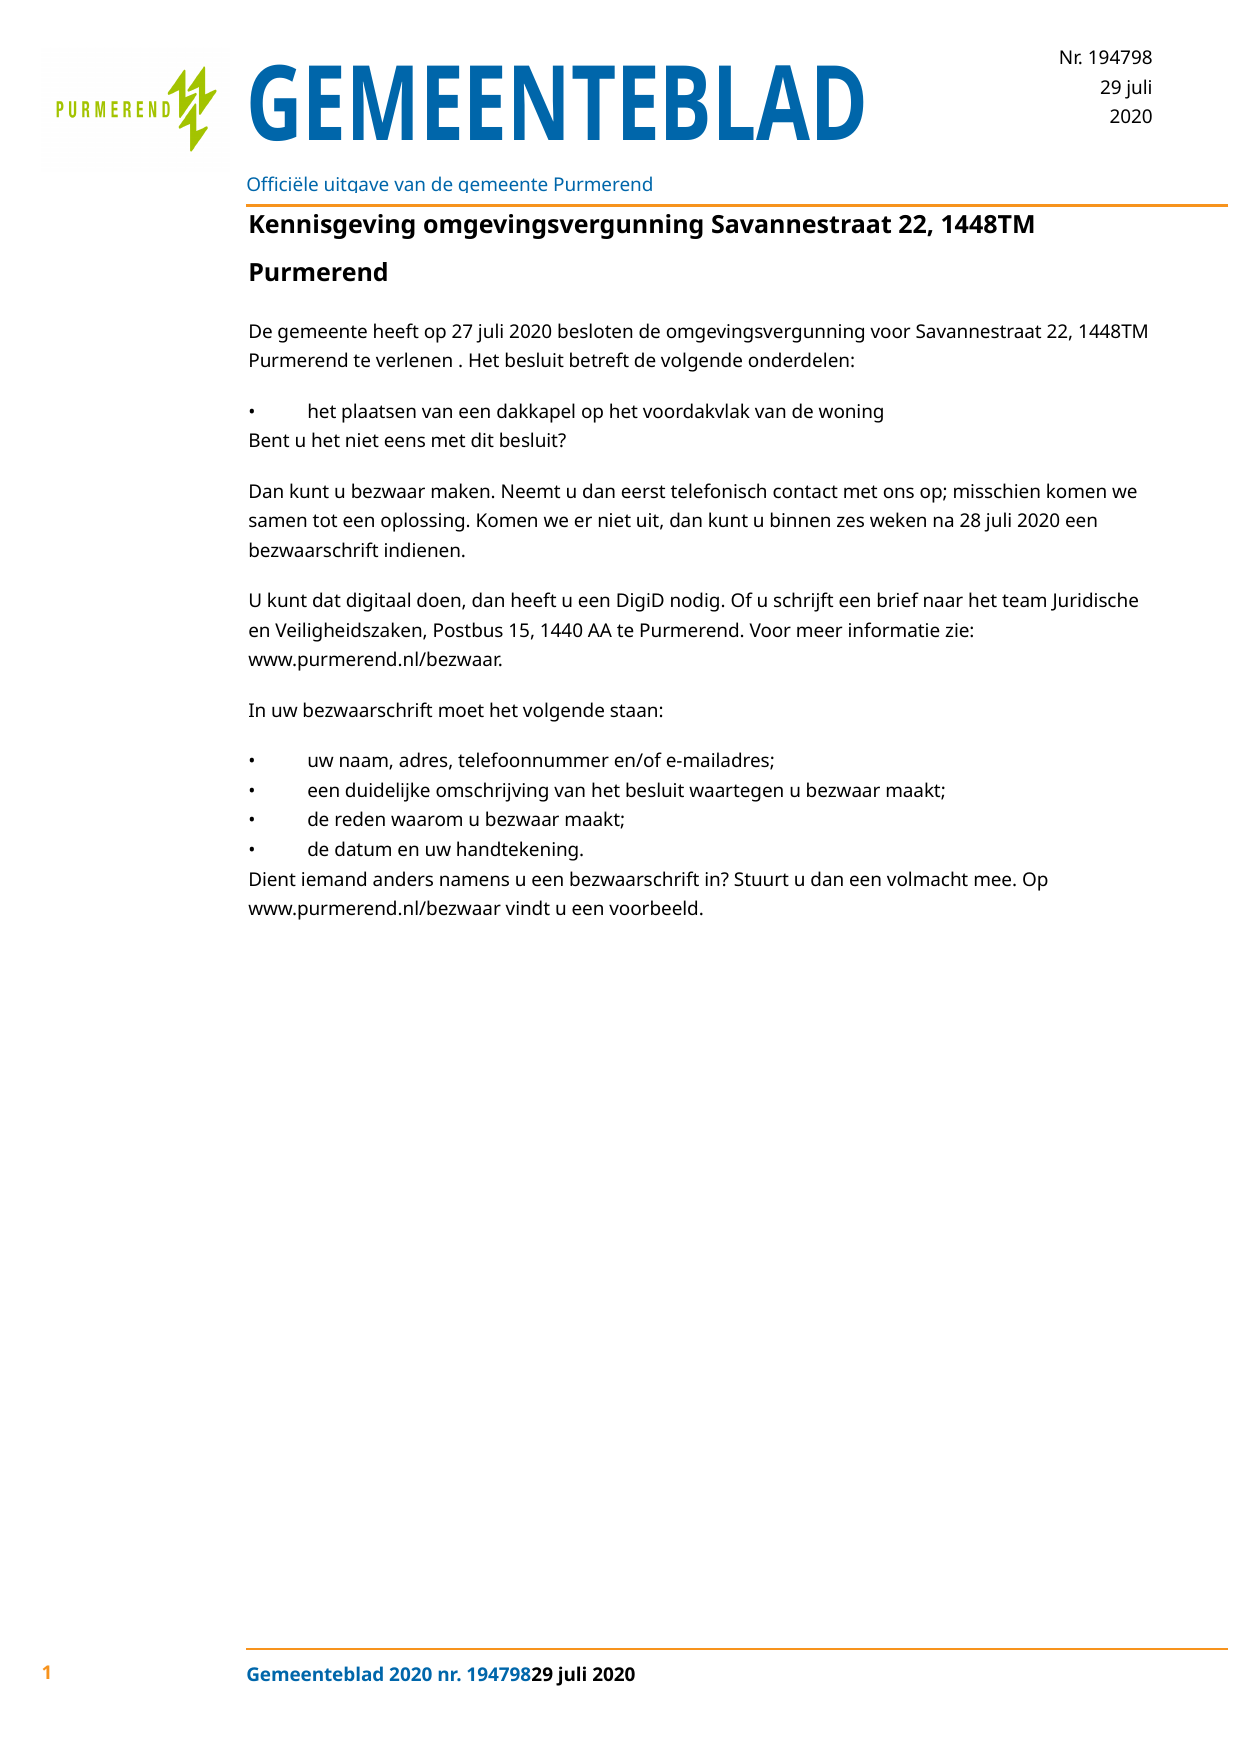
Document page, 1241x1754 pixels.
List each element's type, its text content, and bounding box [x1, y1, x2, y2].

text Kennisgeving omgevingsvergunning Savannestraat 22, 1448TM Purmerend [248, 207, 1152, 288]
list het plaatsen van een dakkapel op het voordakvlak van de woning [248, 398, 1152, 424]
list een duidelijke omschrijving van het besluit waartegen u bezwaar maakt; [248, 777, 1152, 803]
text Dient iemand anders namens u een bezwaarschrift in? Stuurt u dan een volmacht mee. Op www.purmerend.nl/bezwaar vindt u een voorbeeld. [248, 866, 1152, 921]
text In uw bezwaarschrift moet het volgende staan: [248, 697, 1152, 723]
picture [41, 47, 231, 172]
text Bent u het niet eens met dit besluit? [248, 427, 1152, 453]
text Dan kunt u bezwaar maken. Neemt u dan eerst telefonisch contact met ons op; misschien komen we samen tot een oplossing. Komen we er niet uit, dan kunt u binnen zes weken na 28 juli 2020 een bezwaarschrift indienen. [248, 478, 1152, 563]
list de reden waarom u bezwaar maakt; [248, 807, 1152, 832]
text U kunt dat digitaal doen, dan heeft u een DigiD nodig. Of u schrijft een brief naar het team Juridische en Veiligheidszaken, Postbus 15, 1440 AA te Purmerend. Voor meer informatie zie: www.purmerend.nl/bezwaar. [248, 587, 1152, 672]
text De gemeente heeft op 27 juli 2020 besloten de omgevingsvergunning voor Savannestraat 22, 1448TM Purmerend te verlenen . Het besluit betreft de volgende onderdelen: [248, 318, 1152, 373]
list uw naam, adres, telefoonnummer en/of e-mailadres; [248, 747, 1152, 773]
list de datum en uw handtekening. [248, 836, 1152, 862]
